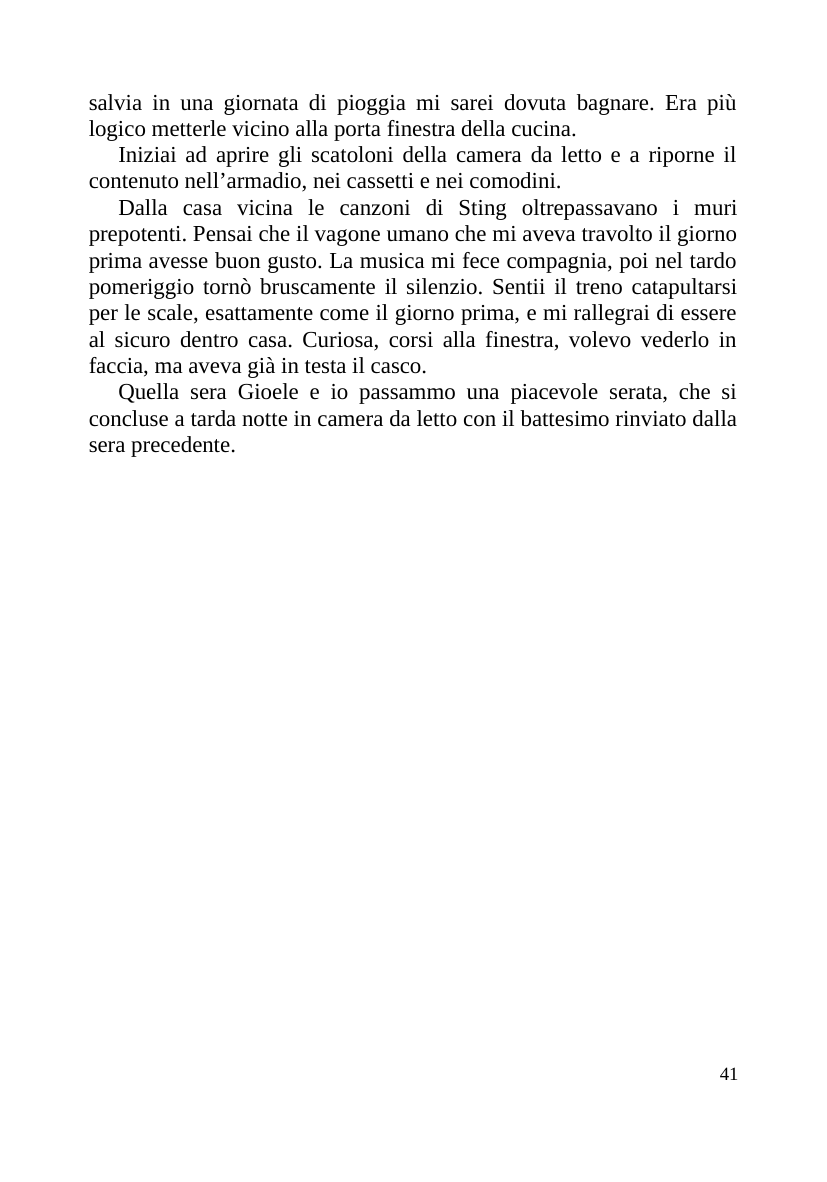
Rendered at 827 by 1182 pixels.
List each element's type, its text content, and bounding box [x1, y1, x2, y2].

text Quella sera Gioele e io passammo una piacevole serata, che si concluse a tarda notte in camera da letto con il battesimo rinviato dalla sera precedente. [88, 378, 738, 457]
text Iniziai ad aprire gli scatoloni della camera da letto e a riporne il contenuto nell’armadio, nei cassetti e nei comodini. [88, 141, 738, 194]
text salvia in una giornata di pioggia mi sarei dovuta bagnare. Era più logico metterle vicino alla porta finestra della cucina. [88, 88, 738, 141]
text Dalla casa vicina le canzoni di Sting oltrepassavano i muri prepotenti. Pensai che il vagone umano che mi aveva travolto il giorno prima avesse buon gusto. La musica mi fece compagnia, poi nel tardo pomeriggio tornò bruscamente il silenzio. Sentii il treno catapultarsi per le scale, esattamente come il giorno prima, e mi rallegrai di essere al sicuro dentro casa. Curiosa, corsi alla finestra, volevo vederlo in faccia, ma aveva già in testa il casco. [88, 194, 738, 378]
